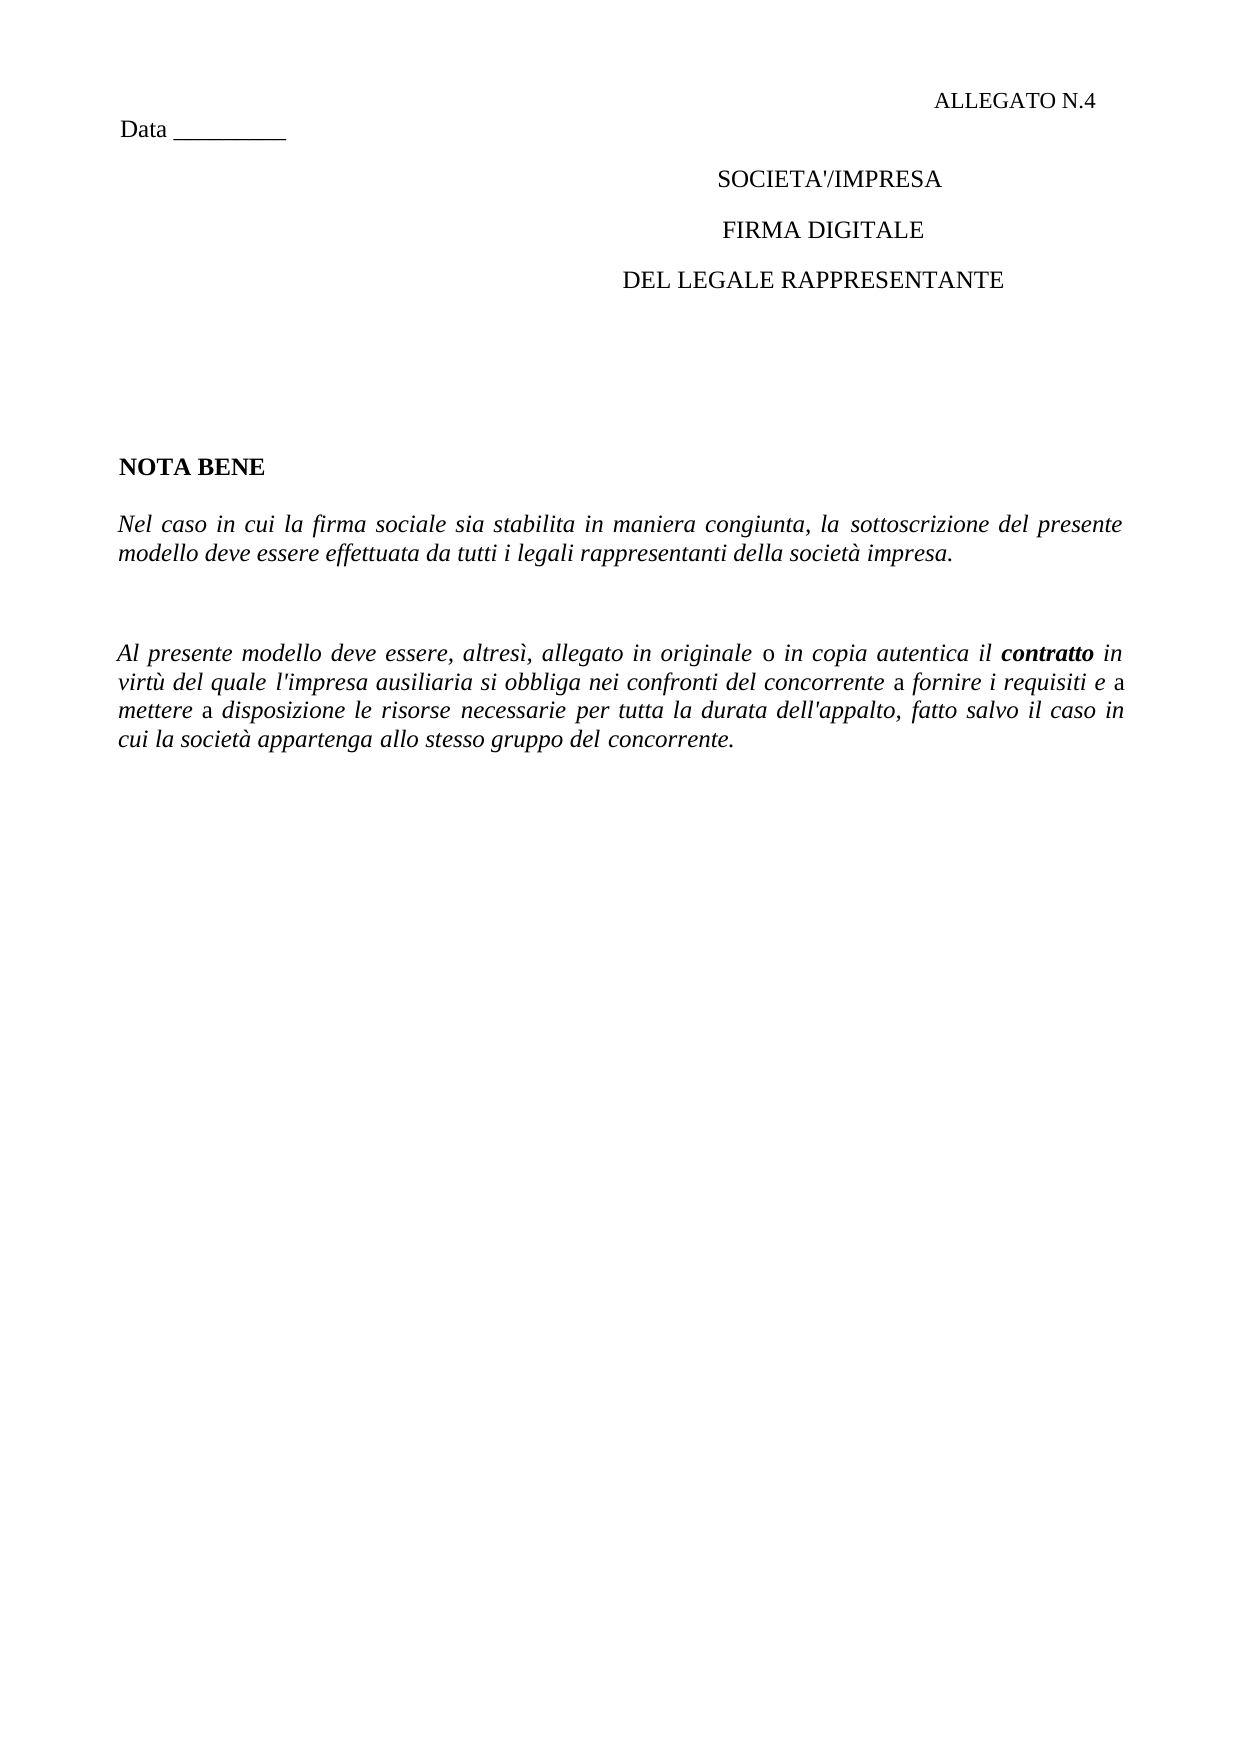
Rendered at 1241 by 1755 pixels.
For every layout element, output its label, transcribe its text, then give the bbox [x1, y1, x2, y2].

text NOTA BENE [119, 452, 1137, 480]
text FIRMA DIGITALE [119, 215, 1075, 244]
text DEL LEGALE RAPPRESENTANTE [562, 266, 1075, 294]
text Data _________ [119, 114, 1075, 142]
text Al presente modello deve essere, altresì, allegato in originale o in copia autentica il contratto in virtù del quale l'impresa ausiliaria si obbliga nei confronti del concorrente a fornire i requisiti e a mettere a disposizione le risorse necessarie per tutta la durata dell'appalto, fatto salvo il caso in cui la società appartenga allo stesso gruppo del concorrente. [117, 638, 1125, 753]
text Nel caso in cui la firma sociale sia stabilita in maniera congiunta, la sottoscrizione del presente modello deve essere effettuata da tutti i legali rappresentanti della società impresa. [117, 509, 1125, 567]
text SOCIETA'/IMPRESA [119, 164, 1075, 193]
